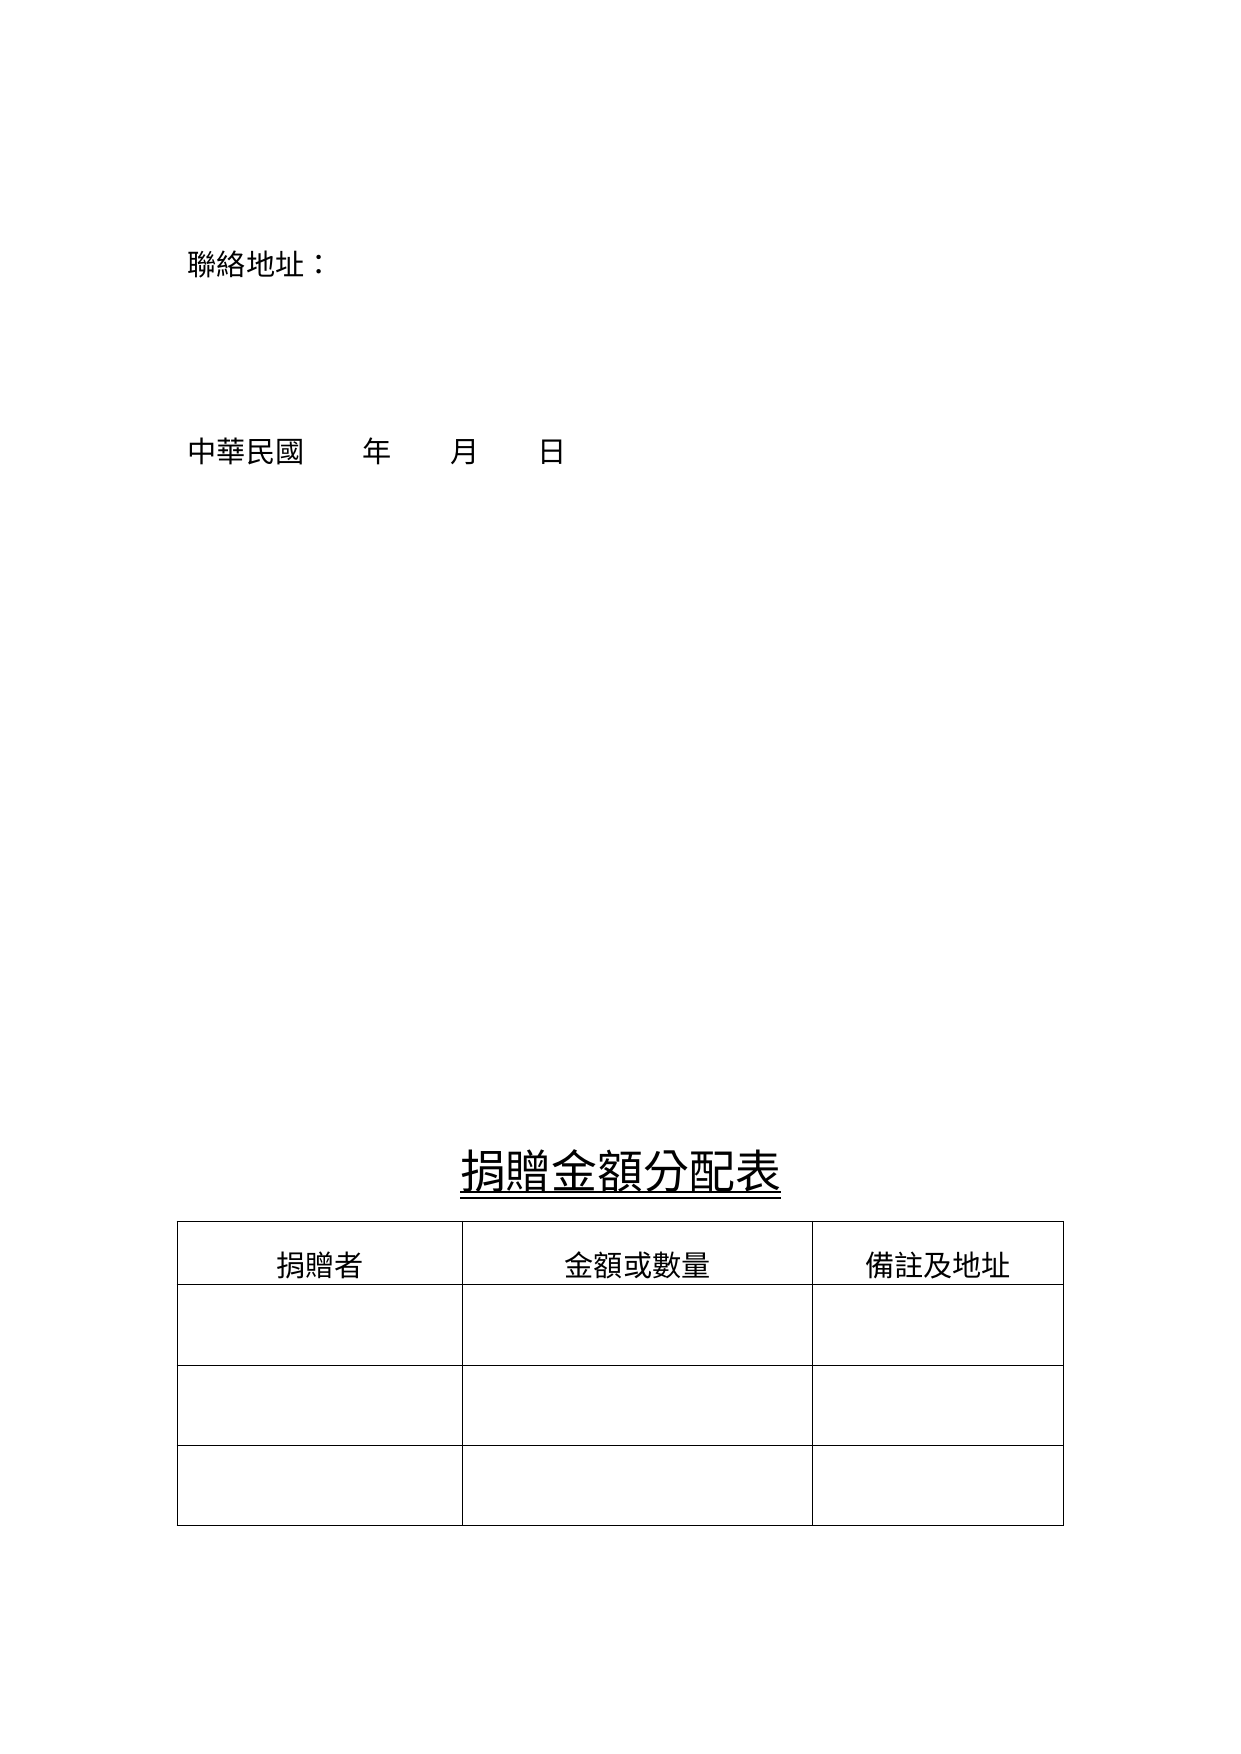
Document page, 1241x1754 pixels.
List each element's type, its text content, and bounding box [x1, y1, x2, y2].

table_header 捐贈者 [178, 1222, 462, 1284]
table_cell [463, 1285, 812, 1364]
table_cell [178, 1366, 462, 1445]
table_cell [463, 1366, 812, 1445]
text 捐贈金額分配表 [187, 1096, 1053, 1221]
table_cell [813, 1285, 1063, 1364]
table_cell [813, 1366, 1063, 1445]
text 中華民國 年 月 日 [187, 408, 1053, 471]
table_cell [813, 1446, 1063, 1525]
table_cell [463, 1446, 812, 1525]
table_header 金額或數量 [463, 1222, 812, 1284]
table_header 備註及地址 [813, 1222, 1063, 1284]
table_cell [178, 1285, 462, 1364]
table_cell [178, 1446, 462, 1525]
text 聯絡地址： [187, 221, 1053, 283]
